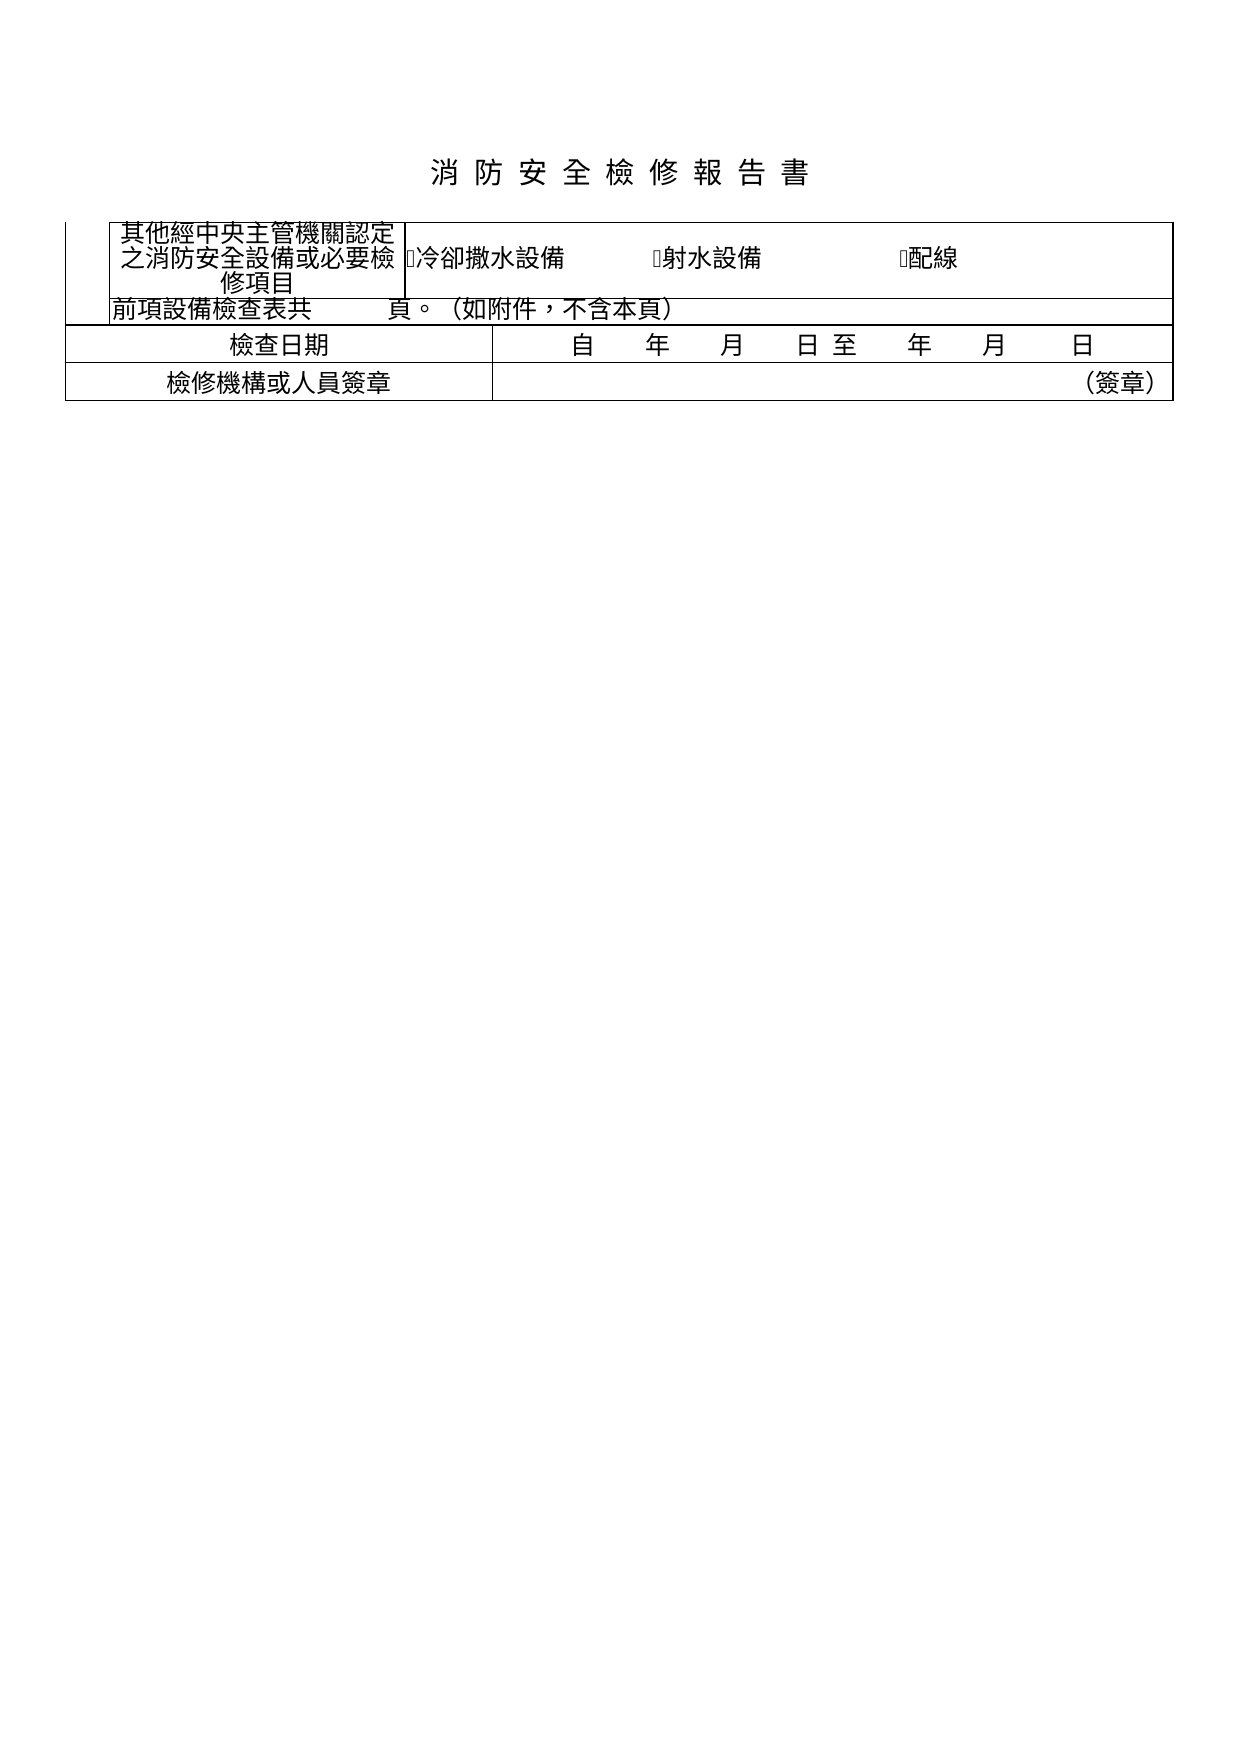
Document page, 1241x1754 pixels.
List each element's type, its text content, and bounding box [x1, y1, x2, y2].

table_cell 冷卻撒水設備 射水設備 配線 [406, 223, 1172, 298]
table_cell 檢修機構或人員簽章 [66, 363, 492, 399]
table_cell 檢查日期 [66, 326, 492, 362]
table_cell 其他經中央主管機關認定之消防安全設備或必要檢修項目 [110, 223, 404, 298]
table_cell 前項設備檢查表共 頁。（如附件，不含本頁） [110, 299, 1172, 324]
table_cell 自 年 月 日 至 年 月 日 [493, 326, 1172, 362]
table_cell （簽章） [493, 363, 1172, 399]
table_cell [66, 222, 109, 324]
